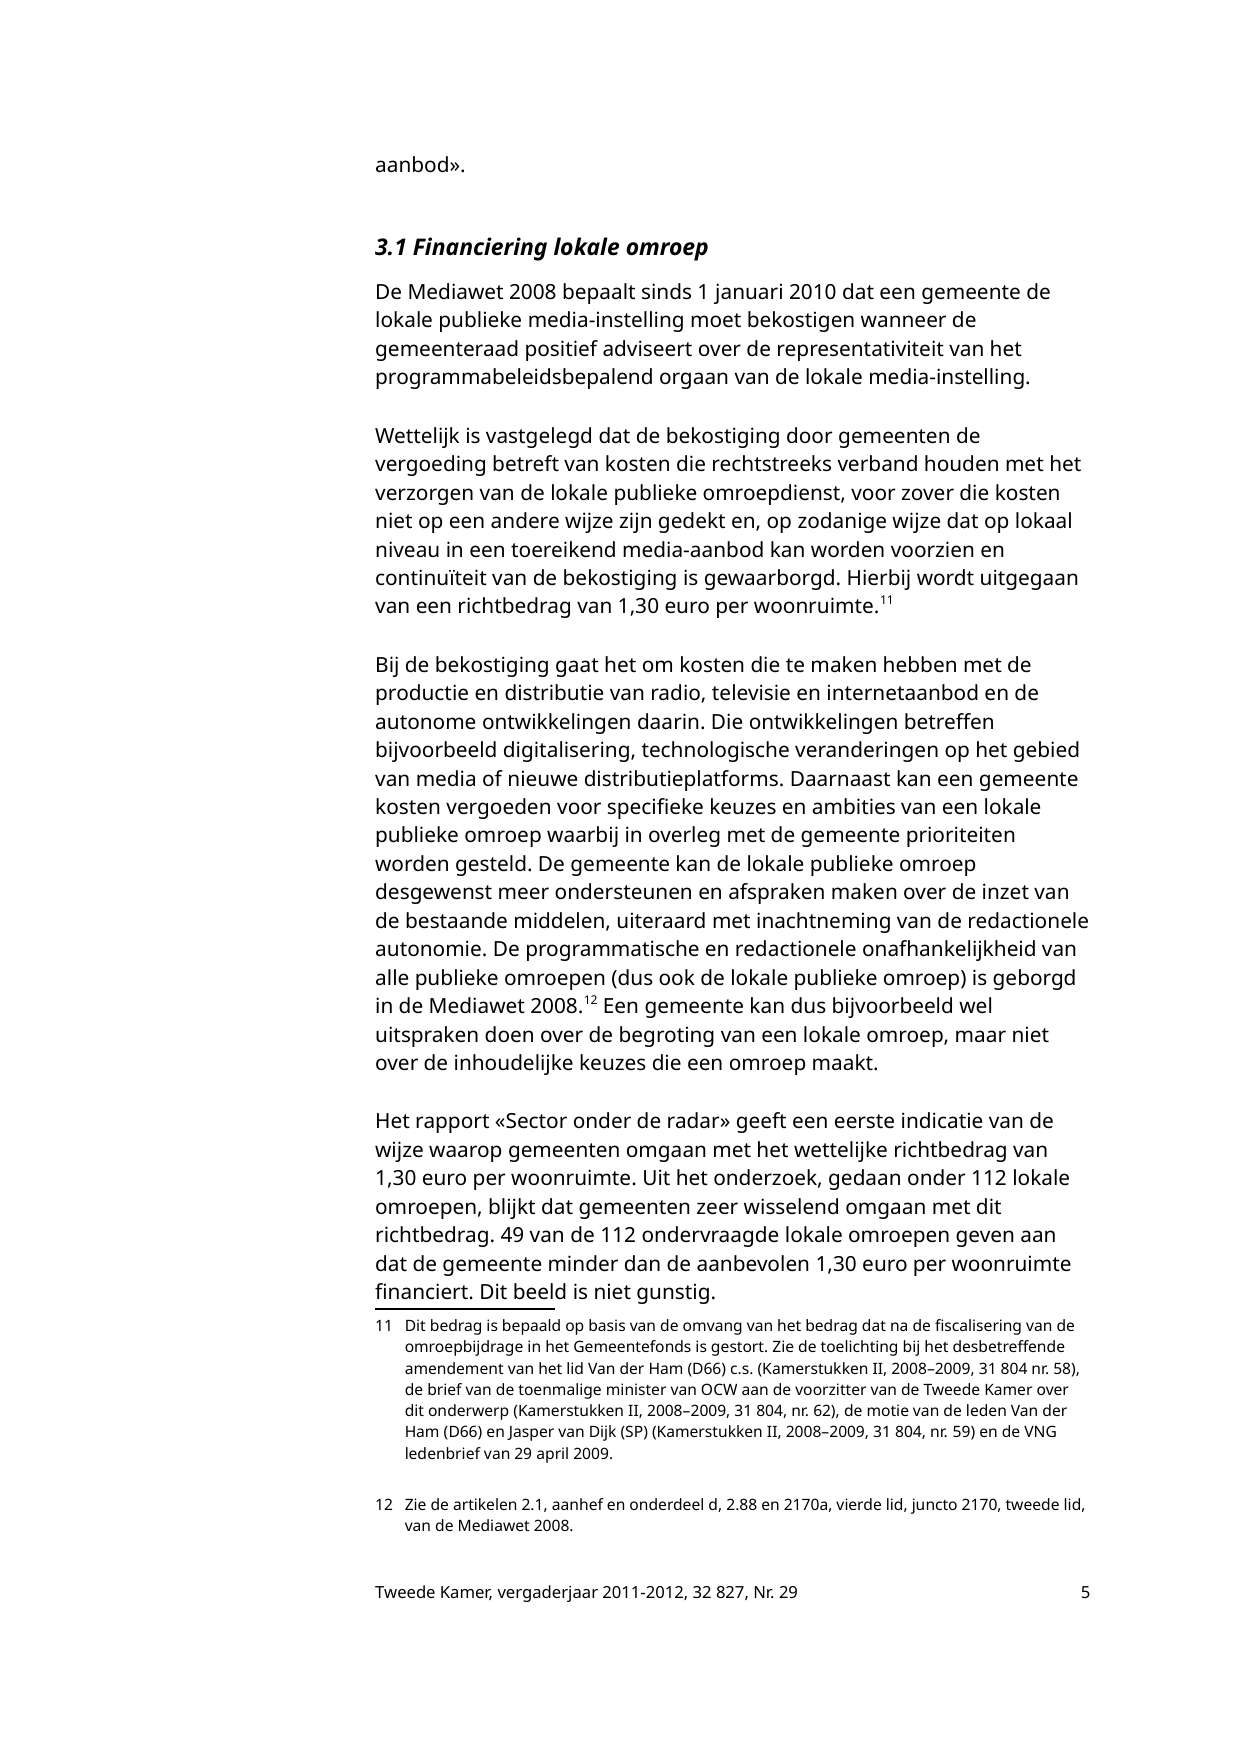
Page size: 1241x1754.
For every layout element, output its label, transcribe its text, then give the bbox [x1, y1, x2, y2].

subtitle 3.1 Financiering lokale omroep [375, 529, 1090, 560]
text Wettelijk is vastgelegd dat de bekostiging door gemeenten de vergoeding betreft van kosten die rechtstreeks verband houden met het verzorgen van de lokale publieke omroepdienst, voor zover die kosten niet op een andere wijze zijn gedekt en, op zodanige wijze dat op lokaal niveau in een toereikend media-aanbod kan worden voorzien en continuïteit van de bekostiging is gewaarborgd. Hierbij wordt uitgegaan van een richtbedrag van 1,30 euro per woonruimte. [375, 719, 1090, 918]
subtitle 3. Vraagstukken rond de lokale omroep [375, 259, 1090, 291]
text In de verschillende brieven die ik van OLON mocht ontvangen en de gesprekken die OLON en ik met elkaar gevoerd hebben, stelt OLON twee knelpunten aan de orde: de digitale doorgifte en de financiering van de lokale omroepen door gemeenten. De VNG vraagt daarnaast mijn aandacht voor de interpretatie van het begrip «toereikend media-aanbod». [375, 306, 1090, 476]
text Bij de bekostiging gaat het om kosten die te maken hebben met de productie en distributie van radio, televisie en internetaanbod en de autonome ontwikkelingen daarin. Die ontwikkelingen betreffen bijvoorbeeld digitalisering, technologische veranderingen op het gebied van media of nieuwe distributieplatforms. Daarnaast kan een gemeente kosten vergoeden voor specifieke keuzes en ambities van een lokale publieke omroep waarbij in overleg met de gemeente prioriteiten worden gesteld. De gemeente kan de lokale publieke omroep desgewenst meer ondersteunen en afspraken maken over de inzet van de bestaande middelen, uiteraard met inachtneming van de redactionele autonomie. De programmatische en redactionele onafhankelijkheid van alle publieke omroepen (dus ook de lokale publieke omroep) is geborgd in de Mediawet 2008. Een gemeente kan dus bijvoorbeeld wel uitspraken doen over de begroting van een lokale omroep, maar niet over de inhoudelijke keuzes die een omroep maakt. [375, 948, 1090, 1261]
text De Rijksoverheid steunt OLON met een jaarlijkse financiële bijdrage. Tevens zet het Rijk zich in om – indien mogelijk – de lokale publieke omroepen aan te laten sluiten bij landelijke voorzieningen. Zo heeft de lokale omroep in 2010 een incidentele bijdrage ontvangen om aan te sluiten bij uitzendinggemist.nl. [375, 150, 1090, 207]
text De Mediawet 2008 bepaalt sinds 1 januari 2010 dat een gemeente de lokale publieke media-instelling moet bekostigen wanneer de gemeenteraad positief adviseert over de representativiteit van het programmabeleidsbepalend orgaan van de lokale media-instelling. [375, 575, 1090, 689]
text Dit bedrag is bepaald op basis van de omvang van het bedrag dat na de fiscalisering van de omroepbijdrage in het Gemeentefonds is gestort. Zie de toelichting bij het desbetreffende amendement van het lid Van der Ham (D66) c.s. (Kamerstukken II, 2008–2009, 31 804 nr. 58), de brief van de toenmalige minister van OCW aan de voorzitter van de Tweede Kamer over dit onderwerp (Kamerstukken II, 2008–2009, 31 804, nr. 62), de motie van de leden Van der Ham (D66) en Jasper van Dijk (SP) (Kamerstukken II, 2008–2009, 31 804, nr. 59) en de VNG ledenbrief van 29 april 2009. [375, 1280, 1090, 1536]
